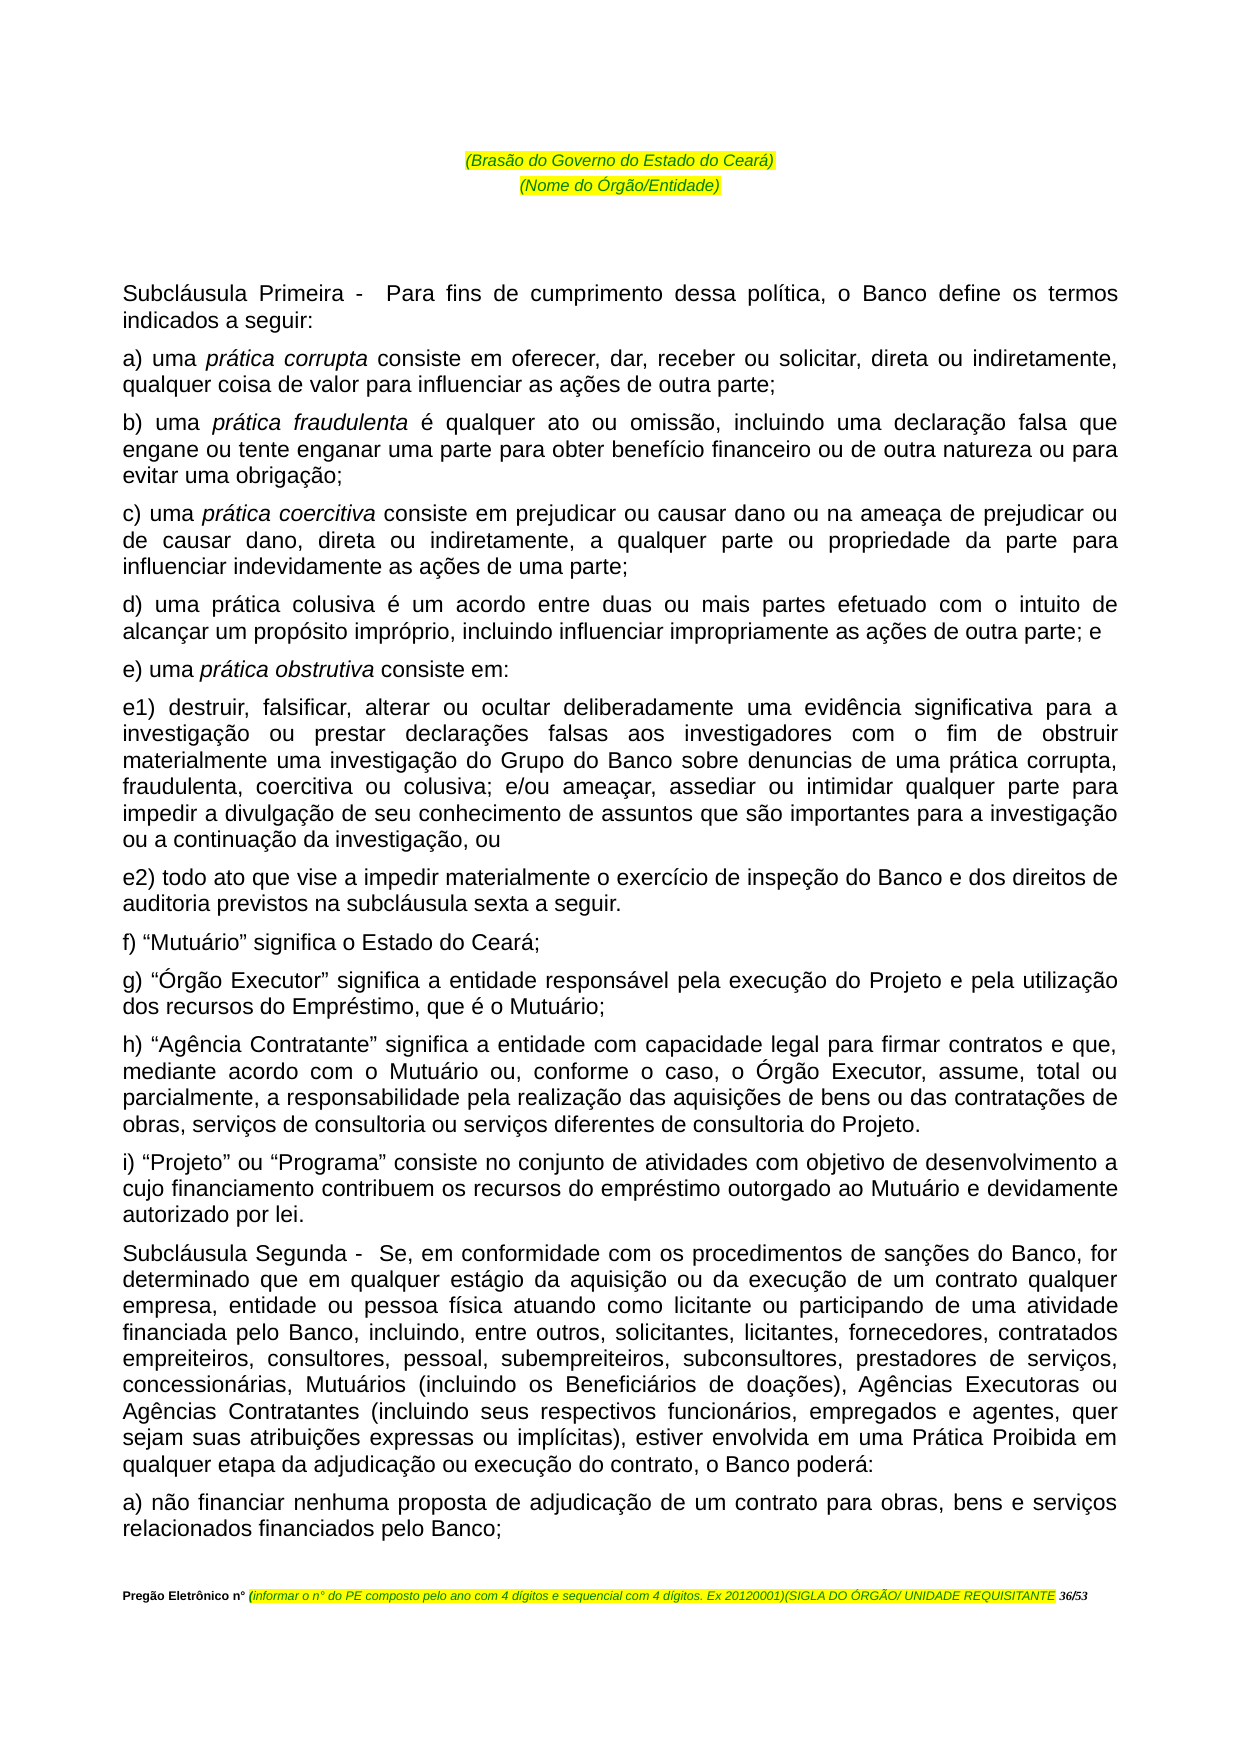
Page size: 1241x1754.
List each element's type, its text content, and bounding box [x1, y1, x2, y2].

text a) não financiar nenhuma proposta de adjudicação de um contrato para obras, bens e serviços relacionados financiados pelo Banco; [122, 1489, 1118, 1541]
text h) “Agência Contratante” significa a entidade com capacidade legal para firmar contratos e que, mediante acordo com o Mutuário ou, conforme o caso, o Órgão Executor, assume, total ou parcialmente, a responsabilidade pela realização das aquisições de bens ou das contratações de obras, serviços de consultoria ou serviços diferentes de consultoria do Projeto. [122, 1031, 1118, 1137]
text i) “Projeto” ou “Programa” consiste no conjunto de atividades com objetivo de desenvolvimento a cujo financiamento contribuem os recursos do empréstimo outorgado ao Mutuário e devidamente autorizado por lei. [122, 1149, 1118, 1228]
text a) uma prática corrupta consiste em oferecer, dar, receber ou solicitar, direta ou indiretamente, qualquer coisa de valor para influenciar as ações de outra parte; [122, 345, 1118, 397]
text Subcláusula Segunda - Se, em conformidade com os procedimentos de sanções do Banco, for determinado que em qualquer estágio da aquisição ou da execução de um contrato qualquer empresa, entidade ou pessoa física atuando como licitante ou participando de uma atividade financiada pelo Banco, incluindo, entre outros, solicitantes, licitantes, fornecedores, contratados empreiteiros, consultores, pessoal, subempreiteiros, subconsultores, prestadores de serviços, concessionárias, Mutuários (incluindo os Beneficiários de doações), Agências Executoras ou Agências Contratantes (incluindo seus respectivos funcionários, empregados e agentes, quer sejam suas atribuições expressas ou implícitas), estiver envolvida em uma Prática Proibida em qualquer etapa da adjudicação ou execução do contrato, o Banco poderá: [122, 1240, 1118, 1477]
text e1) destruir, falsificar, alterar ou ocultar deliberadamente uma evidência significativa para a investigação ou prestar declarações falsas aos investigadores com o fim de obstruir materialmente uma investigação do Grupo do Banco sobre denuncias de uma prática corrupta, fraudulenta, coercitiva ou colusiva; e/ou ameaçar, assediar ou intimidar qualquer parte para impedir a divulgação de seu conhecimento de assuntos que são importantes para a investigação ou a continuação da investigação, ou [122, 694, 1118, 852]
text d) uma prática colusiva é um acordo entre duas ou mais partes efetuado com o intuito de alcançar um propósito impróprio, incluindo influenciar impropriamente as ações de outra parte; e [122, 591, 1118, 644]
text e2) todo ato que vise a impedir materialmente o exercício de inspeção do Banco e dos direitos de auditoria previstos na subcláusula sexta a seguir. [122, 864, 1118, 917]
text c) uma prática coercitiva consiste em prejudicar ou causar dano ou na ameaça de prejudicar ou de causar dano, direta ou indiretamente, a qualquer parte ou propriedade da parte para influenciar indevidamente as ações de uma parte; [122, 500, 1118, 579]
text Subcláusula Primeira - Para fins de cumprimento dessa política, o Banco define os termos indicados a seguir: [122, 280, 1118, 333]
text b) uma prática fraudulenta é qualquer ato ou omissão, incluindo uma declaração falsa que engane ou tente enganar uma parte para obter benefício financeiro ou de outra natureza ou para evitar uma obrigação; [122, 409, 1118, 488]
text f) “Mutuário” significa o Estado do Ceará; [122, 929, 1118, 955]
text e) uma prática obstrutiva consiste em: [122, 656, 1118, 682]
text g) “Órgão Executor” significa a entidade responsável pela execução do Projeto e pela utilização dos recursos do Empréstimo, que é o Mutuário; [122, 967, 1118, 1019]
